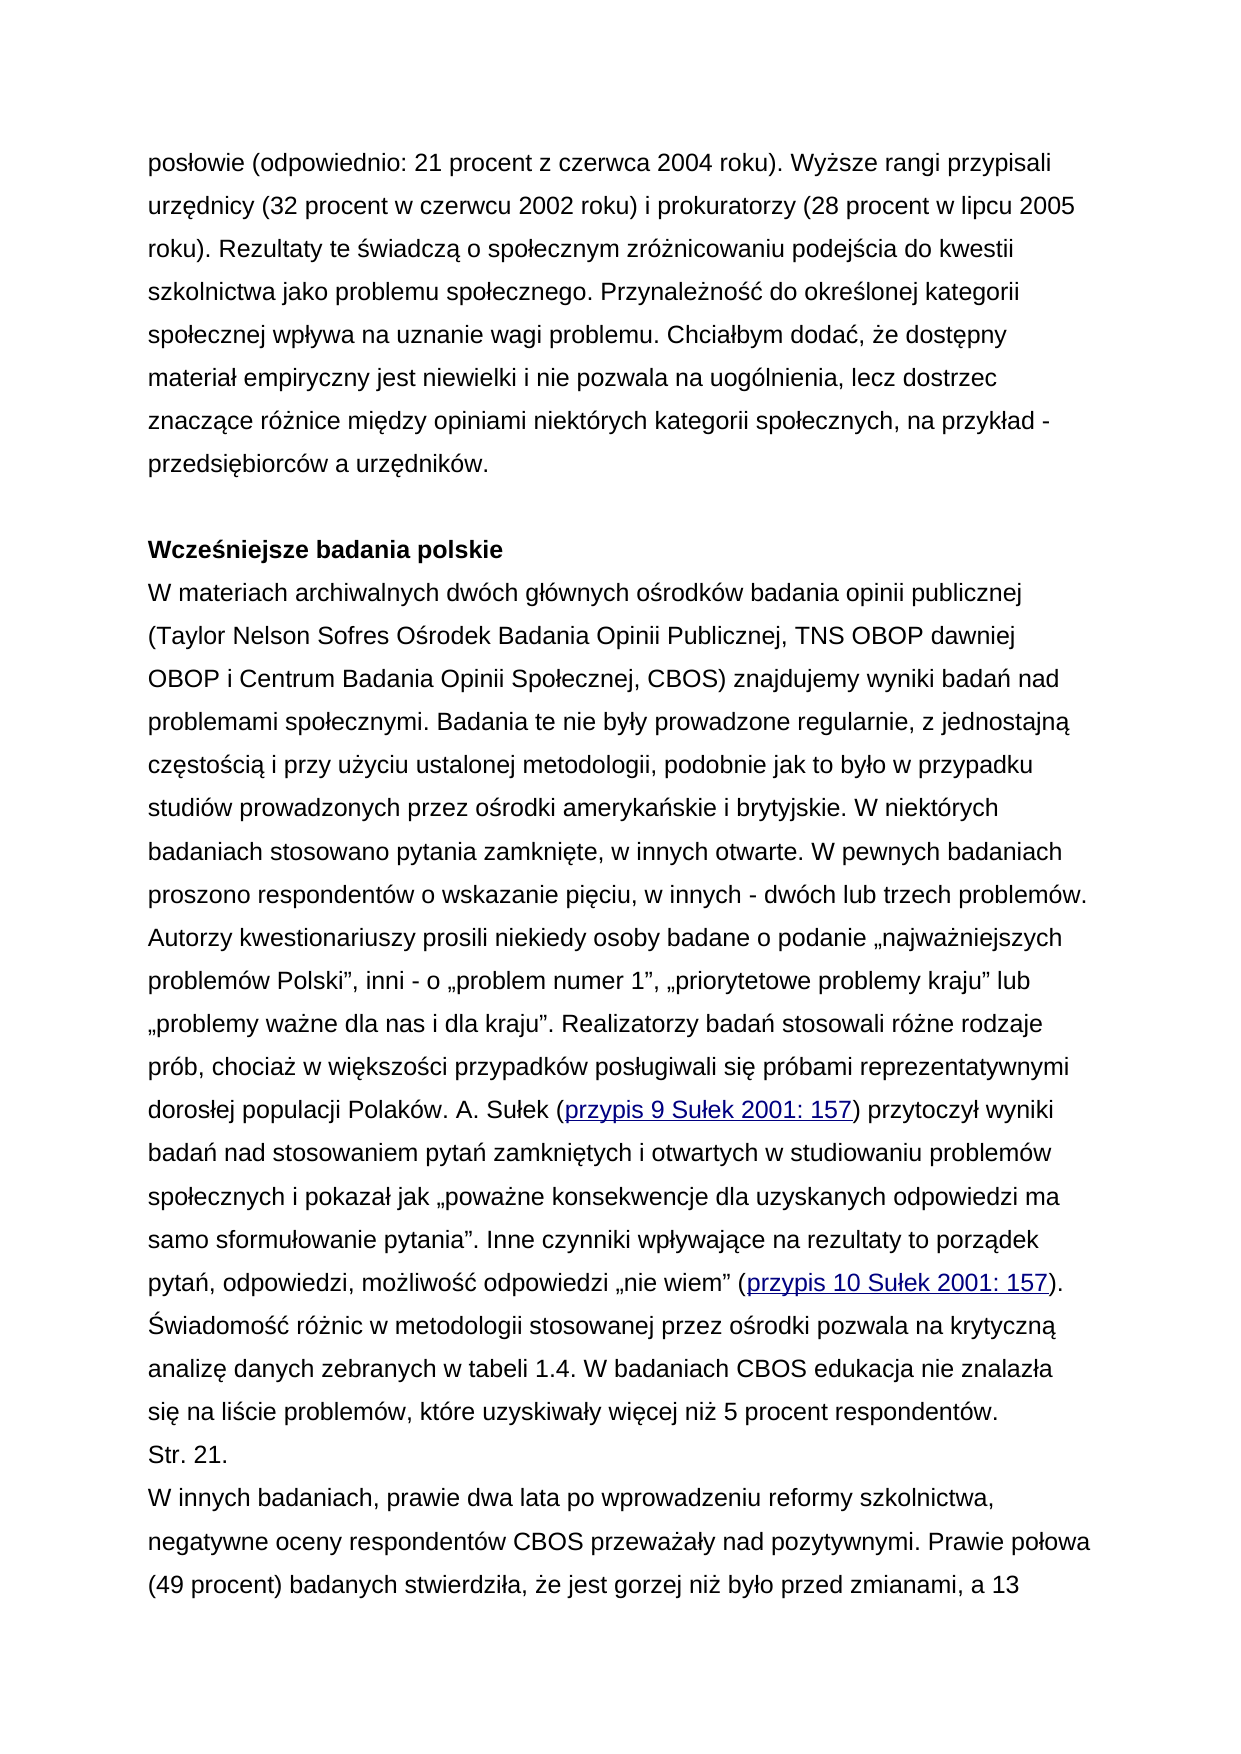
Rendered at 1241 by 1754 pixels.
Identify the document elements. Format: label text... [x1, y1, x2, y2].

text posłowie (odpowiednio: 21 procent z czerwca 2004 roku). Wyższe rangi przypisali urzędnicy (32 procent w czerwcu 2002 roku) i prokuratorzy (28 procent w lipcu 2005 roku). Rezultaty te świadczą o społecznym zróżnicowaniu podejścia do kwestii szkolnictwa jako problemu społecznego. Przynależność do określonej kategorii społecznej wpływa na uznanie wagi problemu. Chciałbym dodać, że dostępny materiał empiryczny jest niewielki i nie pozwala na uogólnienia, lecz dostrzec znaczące różnice między opiniami niektórych kategorii społecznych, na przykład - przedsiębiorców a urzędników. [148, 148, 1093, 478]
subtitle Wcześniejsze badania polskie [148, 534, 1093, 563]
text W materiach archiwalnych dwóch głównych ośrodków badania opinii publicznej (Taylor Nelson Sofres Ośrodek Badania Opinii Publicznej, TNS OBOP dawniej OBOP i Centrum Badania Opinii Społecznej, CBOS) znajdujemy wyniki badań nad problemami społecznymi. Badania te nie były prowadzone regularnie, z jednostajną częstością i przy użyciu ustalonej metodologii, podobnie jak to było w przypadku studiów prowadzonych przez ośrodki amerykańskie i brytyjskie. W niektórych badaniach stosowano pytania zamknięte, w innych otwarte. W pewnych badaniach proszono respondentów o wskazanie pięciu, w innych - dwóch lub trzech problemów. Autorzy kwestionariuszy prosili niekiedy osoby badane o podanie „najważniejszych problemów Polski”, inni - o „problem numer 1”, „priorytetowe problemy kraju” lub „problemy ważne dla nas i dla kraju”. Realizatorzy badań stosowali różne rodzaje prób, chociaż w większości przypadków posługiwali się próbami reprezentatywnymi dorosłej populacji Polaków. A. Sułek (przypis 9 Sułek 2001: 157) przytoczył wyniki badań nad stosowaniem pytań zamkniętych i otwartych w studiowaniu problemów społecznych i pokazał jak „poważne konsekwencje dla uzyskanych odpowiedzi ma samo sformułowanie pytania”. Inne czynniki wpływające na rezultaty to porządek pytań, odpowiedzi, możliwość odpowiedzi „nie wiem” (przypis 10 Sułek 2001: 157). Świadomość różnic w metodologii stosowanej przez ośrodki pozwala na krytyczną analizę danych zebranych w tabeli 1.4. W badaniach CBOS edukacja nie znalazła się na liście problemów, które uzyskiwały więcej niż 5 procent respondentów. [148, 578, 1093, 1426]
text W innych badaniach, prawie dwa lata po wprowadzeniu reformy szkolnictwa, negatywne oceny respondentów CBOS przeważały nad pozytywnymi. Prawie połowa (49 procent) badanych stwierdziła, że jest gorzej niż było przed zmianami, a 13 [148, 1483, 1093, 1598]
text Str. 21. [148, 1440, 1093, 1469]
